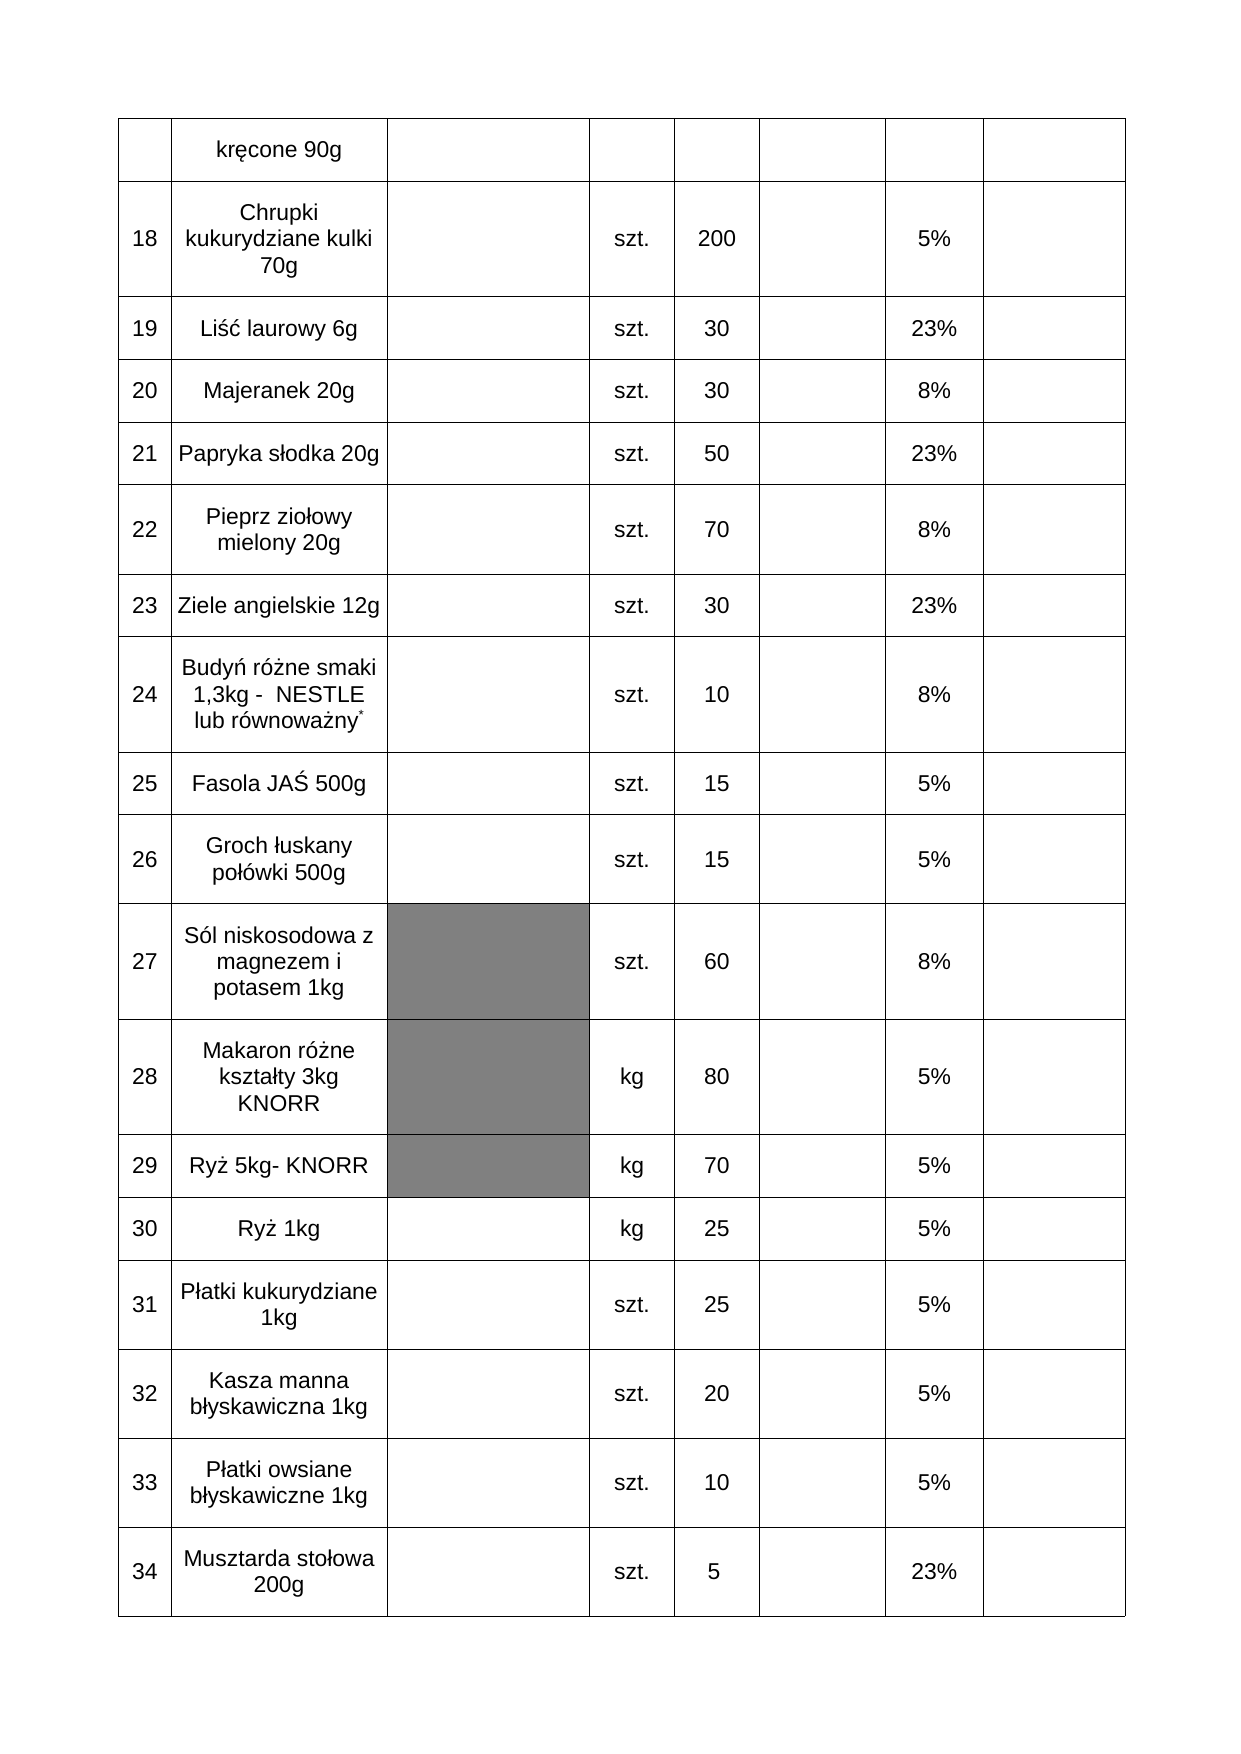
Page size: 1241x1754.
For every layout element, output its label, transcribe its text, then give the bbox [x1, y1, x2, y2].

table_cell [984, 423, 1125, 484]
table_cell [760, 1350, 885, 1438]
table_cell Ziele angielskie 12g [172, 575, 387, 636]
table_cell [590, 119, 674, 181]
table_cell [984, 1020, 1125, 1134]
table_cell [388, 119, 589, 181]
table_cell [984, 637, 1125, 752]
table_cell [984, 119, 1125, 181]
table_cell 5% [886, 815, 983, 903]
table_cell 5% [886, 1135, 983, 1197]
table_cell [984, 575, 1125, 636]
table_cell [886, 119, 983, 181]
table_cell 25 [675, 1198, 759, 1259]
table_cell 28 [119, 1020, 171, 1134]
table_cell [760, 1198, 885, 1259]
table_cell szt. [590, 1350, 674, 1438]
table_cell [760, 1439, 885, 1527]
table_cell szt. [590, 815, 674, 903]
table_cell Kasza manna błyskawiczna 1kg [172, 1350, 387, 1438]
table_cell [760, 360, 885, 422]
table_cell 32 [119, 1350, 171, 1438]
table_cell 26 [119, 815, 171, 903]
table_cell [388, 182, 589, 296]
table_cell [388, 575, 589, 636]
table_cell 200 [675, 182, 759, 296]
table_cell [760, 485, 885, 573]
table_cell [760, 904, 885, 1019]
table_cell 20 [675, 1350, 759, 1438]
table_cell 5% [886, 1020, 983, 1134]
table_cell Płatki owsiane błyskawiczne 1kg [172, 1439, 387, 1527]
table_cell [984, 904, 1125, 1019]
table_cell 5% [886, 182, 983, 296]
table_cell [675, 119, 759, 181]
table_cell [760, 637, 885, 752]
table_cell [984, 1528, 1125, 1616]
table_cell 23% [886, 1528, 983, 1616]
table_cell szt. [590, 575, 674, 636]
table_cell [984, 297, 1125, 359]
table_cell 33 [119, 1439, 171, 1527]
table_cell 23% [886, 575, 983, 636]
table_cell 8% [886, 485, 983, 573]
table_cell [760, 297, 885, 359]
table_cell 30 [675, 360, 759, 422]
table_cell [388, 1261, 589, 1349]
table_cell 25 [119, 753, 171, 814]
table_cell szt. [590, 1528, 674, 1616]
table_cell 21 [119, 423, 171, 484]
table_cell Budyń różne smaki 1,3kg - NESTLE lub równoważny* [172, 637, 387, 752]
table_cell [119, 119, 171, 181]
table_cell Sól niskosodowa z magnezem i potasem 1kg [172, 904, 387, 1019]
table_cell 5% [886, 753, 983, 814]
table_cell 25 [675, 1261, 759, 1349]
table_cell 34 [119, 1528, 171, 1616]
table_cell Fasola JAŚ 500g [172, 753, 387, 814]
table_cell [388, 423, 589, 484]
table_cell szt. [590, 485, 674, 573]
table_cell 30 [675, 575, 759, 636]
table_cell [760, 575, 885, 636]
table_cell 80 [675, 1020, 759, 1134]
table_cell [760, 753, 885, 814]
table_cell 5% [886, 1439, 983, 1527]
table_cell Chrupki kukurydziane kulki 70g [172, 182, 387, 296]
table_cell [984, 1350, 1125, 1438]
table_cell [388, 1528, 589, 1616]
table_cell [388, 815, 589, 903]
table_cell 8% [886, 360, 983, 422]
table_cell szt. [590, 1261, 674, 1349]
table_cell Liść laurowy 6g [172, 297, 387, 359]
table_cell 19 [119, 297, 171, 359]
table_cell [984, 485, 1125, 573]
table_cell [984, 182, 1125, 296]
table_cell 15 [675, 815, 759, 903]
table_cell 70 [675, 1135, 759, 1197]
table_cell 31 [119, 1261, 171, 1349]
table_cell [984, 1439, 1125, 1527]
table_cell 50 [675, 423, 759, 484]
table_cell 24 [119, 637, 171, 752]
table_cell kg [590, 1020, 674, 1134]
table_cell Majeranek 20g [172, 360, 387, 422]
table_cell [388, 360, 589, 422]
table_cell [760, 182, 885, 296]
table_cell [760, 1261, 885, 1349]
table_cell 5% [886, 1350, 983, 1438]
table_cell [760, 423, 885, 484]
table_cell Papryka słodka 20g [172, 423, 387, 484]
table_cell [388, 1439, 589, 1527]
table_cell 10 [675, 637, 759, 752]
table_cell Musztarda stołowa 200g [172, 1528, 387, 1616]
table_cell 27 [119, 904, 171, 1019]
table_cell [984, 360, 1125, 422]
table_cell Ryż 1kg [172, 1198, 387, 1259]
table_cell 23% [886, 297, 983, 359]
table_cell [760, 119, 885, 181]
table_cell 30 [675, 297, 759, 359]
table_cell szt. [590, 297, 674, 359]
table_cell [388, 485, 589, 573]
table_cell szt. [590, 360, 674, 422]
table_cell szt. [590, 1439, 674, 1527]
table_cell szt. [590, 182, 674, 296]
table_cell [388, 1020, 589, 1134]
table_cell [388, 904, 589, 1019]
table_cell [760, 815, 885, 903]
table_cell szt. [590, 423, 674, 484]
table_cell 18 [119, 182, 171, 296]
table_cell 29 [119, 1135, 171, 1197]
table_cell Pieprz ziołowy mielony 20g [172, 485, 387, 573]
table_cell kg [590, 1135, 674, 1197]
table_cell [984, 753, 1125, 814]
table_cell 10 [675, 1439, 759, 1527]
table_cell 8% [886, 637, 983, 752]
table_cell 60 [675, 904, 759, 1019]
table_cell 70 [675, 485, 759, 573]
table_cell [760, 1135, 885, 1197]
table_cell [760, 1020, 885, 1134]
table_cell [760, 1528, 885, 1616]
table_cell [984, 815, 1125, 903]
table_cell 5% [886, 1261, 983, 1349]
table_cell szt. [590, 904, 674, 1019]
table_cell [984, 1135, 1125, 1197]
table_cell Groch łuskany połówki 500g [172, 815, 387, 903]
table_cell [388, 1135, 589, 1197]
table_cell [984, 1261, 1125, 1349]
table_cell 23% [886, 423, 983, 484]
table_cell [984, 1198, 1125, 1259]
table_cell 20 [119, 360, 171, 422]
table_cell Ryż 5kg- KNORR [172, 1135, 387, 1197]
table_cell 15 [675, 753, 759, 814]
table_cell 23 [119, 575, 171, 636]
table_cell 5% [886, 1198, 983, 1259]
table_cell kręcone 90g [172, 119, 387, 181]
table_cell 30 [119, 1198, 171, 1259]
table_cell 5 [675, 1528, 759, 1616]
table_cell Makaron różne kształty 3kg KNORR [172, 1020, 387, 1134]
table_cell [388, 1198, 589, 1259]
table_cell Płatki kukurydziane 1kg [172, 1261, 387, 1349]
table_cell [388, 637, 589, 752]
table_cell 8% [886, 904, 983, 1019]
table_cell [388, 1350, 589, 1438]
table_cell szt. [590, 753, 674, 814]
table_cell [388, 297, 589, 359]
table_cell 22 [119, 485, 171, 573]
table_cell szt. [590, 637, 674, 752]
table_cell kg [590, 1198, 674, 1259]
table_cell [388, 753, 589, 814]
